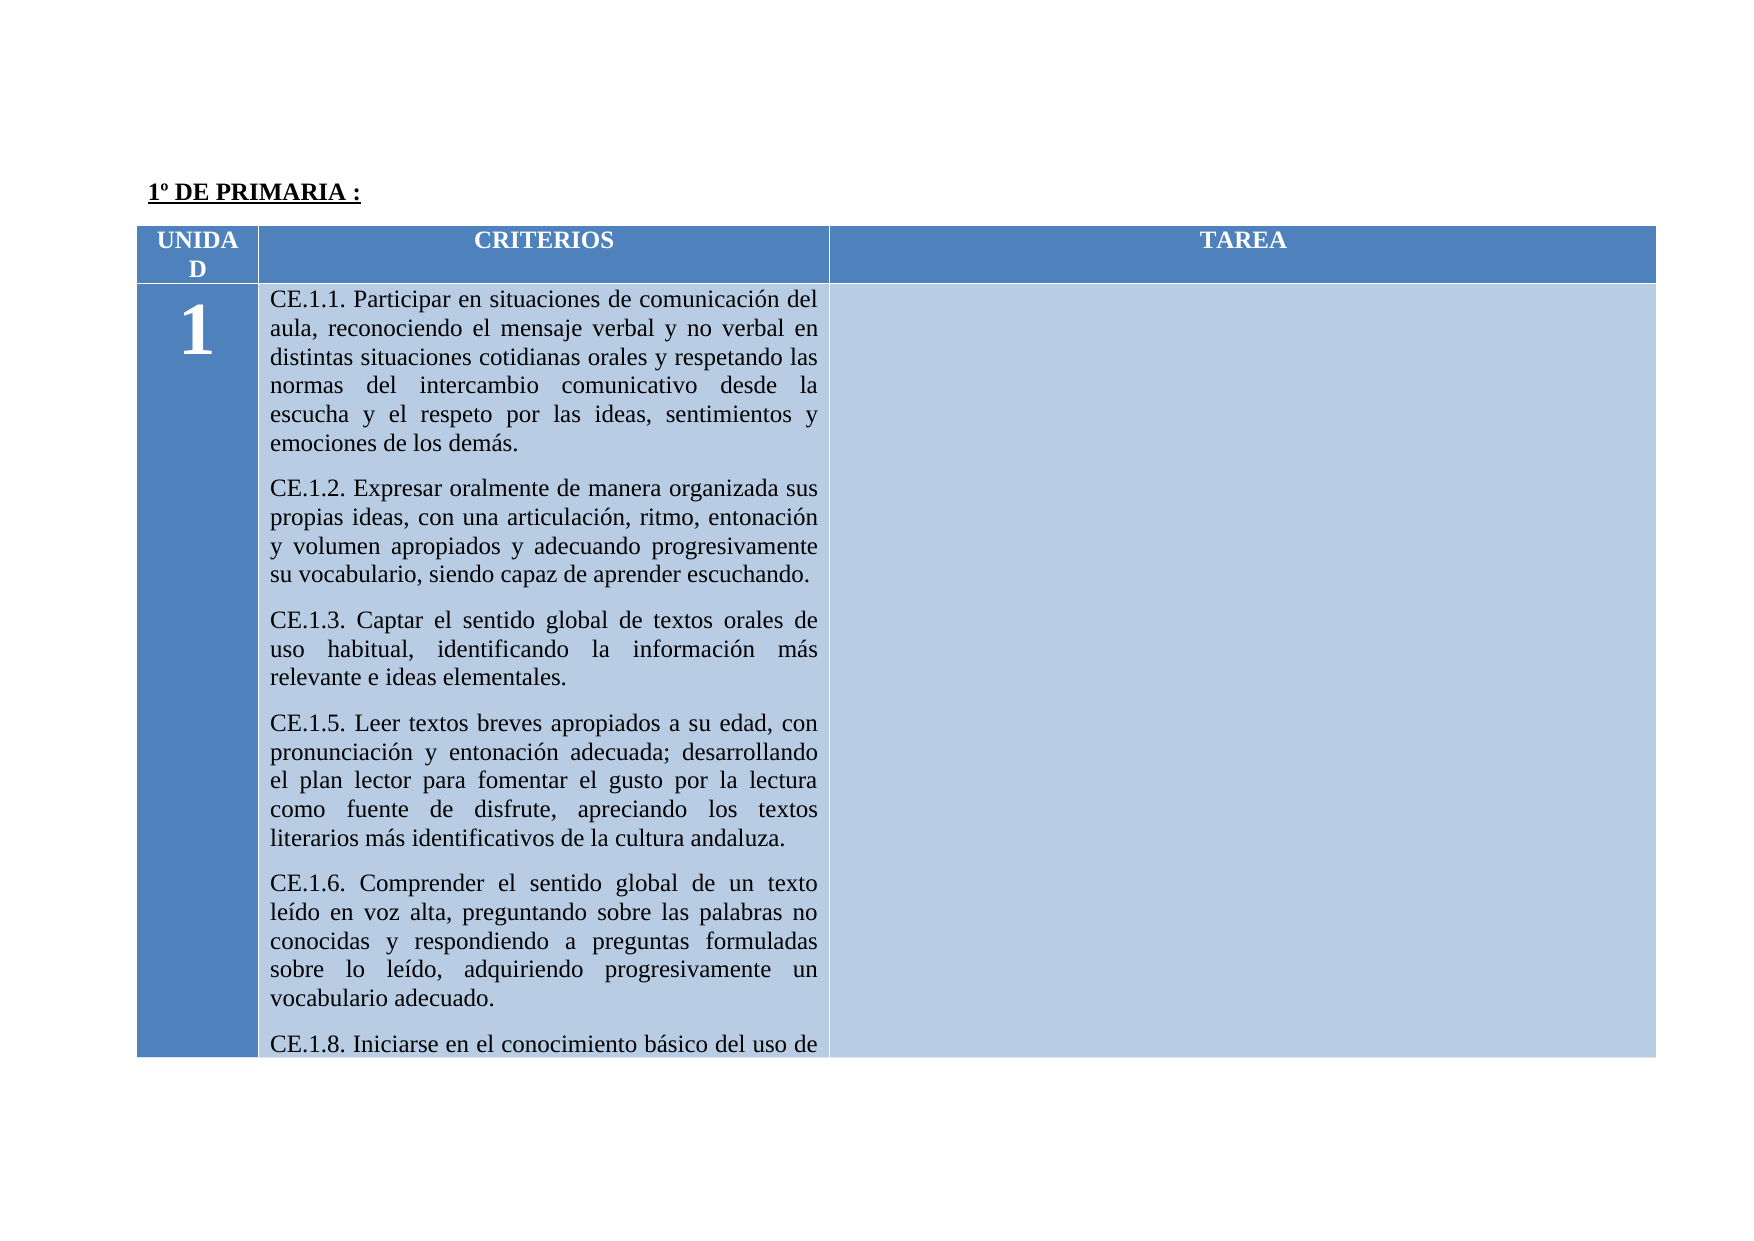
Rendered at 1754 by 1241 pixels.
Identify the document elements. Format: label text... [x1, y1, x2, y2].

table_cell [830, 284, 1656, 1057]
table_cell CE.1.1. Participar en situaciones de comunicación del aula, reconociendo el mensaje verbal y no verbal en distintas situaciones cotidianas orales y respetando las normas del intercambio comunicativo desde la escucha y el respeto por las ideas, sentimientos y emociones de los demás. CE.1.2. Expresar oralmente de manera organizada sus propias ideas, con una articulación, ritmo, entonación y volumen apropiados y adecuando progresivamente su vocabulario, siendo capaz de aprender escuchando. CE.1.3. Captar el sentido global de textos orales de uso habitual, identificando la información más relevante e ideas elementales. CE.1.5. Leer textos breves apropiados a su edad, con pronunciación y entonación adecuada; desarrollando el plan lector para fomentar el gusto por la lectura como fuente de disfrute, apreciando los textos literarios más identificativos de la cultura andaluza. CE.1.6. Comprender el sentido global de un texto leído en voz alta, preguntando sobre las palabras no conocidas y respondiendo a preguntas formuladas sobre lo leído, adquiriendo progresivamente un vocabulario adecuado. CE.1.8. Iniciarse en el conocimiento básico del uso de [259, 284, 829, 1057]
table_header TAREA [830, 226, 1656, 283]
text 1º DE PRIMARIA : [148, 177, 1606, 206]
table_header UNIDAD [137, 226, 258, 283]
table_header CRITERIOS [259, 226, 829, 283]
table_cell 1 [137, 284, 258, 1057]
